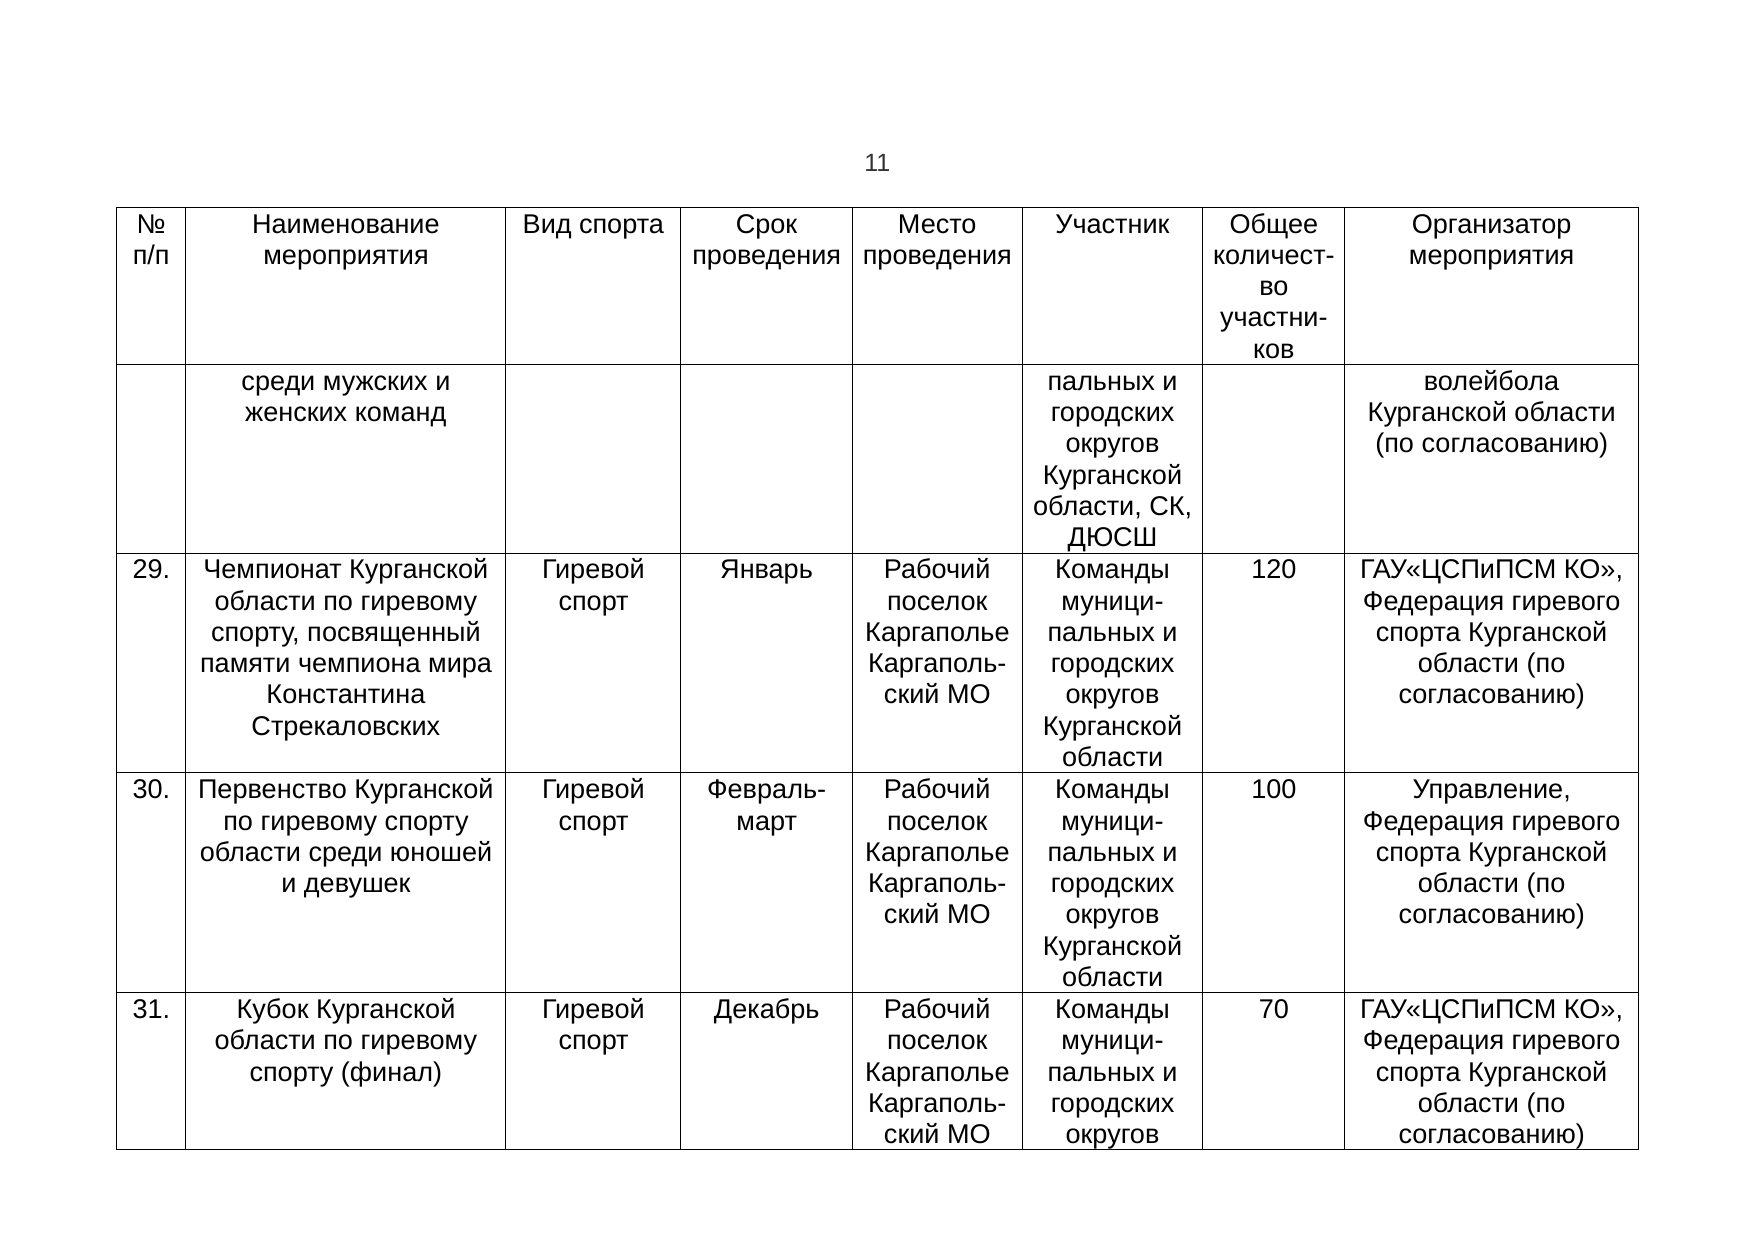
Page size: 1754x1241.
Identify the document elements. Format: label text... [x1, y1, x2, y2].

table_header Наименование мероприятия [186, 208, 505, 364]
table_cell [117, 365, 185, 552]
table_cell Февраль-март [681, 773, 852, 992]
table_cell Первенство Курганской по гиревому спорту области среди юношей и девушек [186, 773, 505, 992]
table_cell Команды муници-пальных и городских округов Курганской области [1023, 554, 1202, 772]
table_cell Рабочий поселок Каргаполье Каргаполь-ский МО [853, 993, 1022, 1149]
table_cell Команды муници-пальных и городских округов Курганской области [1023, 773, 1202, 992]
table_cell [681, 365, 852, 552]
table_header Место проведения [853, 208, 1022, 364]
table_cell [1203, 365, 1344, 552]
table_cell 31. [117, 993, 185, 1149]
table_cell Кубок Курганской области по гиревому спорту (финал) [186, 993, 505, 1149]
table_cell 70 [1203, 993, 1344, 1149]
table_cell 30. [117, 773, 185, 992]
table_cell Команды муници-пальных и городских округов [1023, 993, 1202, 1149]
table_cell ГАУ«ЦСПиПСМ КО», Федерация гиревого спорта Курганской области (по согласованию) [1345, 993, 1638, 1149]
table_cell 29. [117, 554, 185, 772]
table_cell [506, 365, 680, 552]
table_cell Гиревой спорт [506, 993, 680, 1149]
table_header Участник [1023, 208, 1202, 364]
table_header № п/п [117, 208, 185, 364]
table_cell Управление, Федерация гиревого спорта Курганской области (по согласованию) [1345, 773, 1638, 992]
table_cell волейбола Курганской области (по согласованию) [1345, 365, 1638, 552]
table_cell Январь [681, 554, 852, 772]
table_cell Рабочий поселок Каргаполье Каргаполь-ский МО [853, 773, 1022, 992]
table_header Вид спорта [506, 208, 680, 364]
table_cell Рабочий поселок Каргаполье Каргаполь-ский МО [853, 554, 1022, 772]
table_cell Гиревой спорт [506, 773, 680, 992]
table_header Общее количест-во участни-ков [1203, 208, 1344, 364]
table_cell Гиревой спорт [506, 554, 680, 772]
table_cell ГАУ«ЦСПиПСМ КО», Федерация гиревого спорта Курганской области (по согласованию) [1345, 554, 1638, 772]
table_cell [853, 365, 1022, 552]
table_cell 120 [1203, 554, 1344, 772]
table_header Организатор мероприятия [1345, 208, 1638, 364]
table_cell пальных и городских округов Курганской области, СК, ДЮСШ [1023, 365, 1202, 552]
table_header Срок проведения [681, 208, 852, 364]
table_cell среди мужских и женских команд [186, 365, 505, 552]
table_cell Чемпионат Курганской области по гиревому спорту, посвященный памяти чемпиона мира Константина Стрекаловских [186, 554, 505, 772]
table_cell 100 [1203, 773, 1344, 992]
table_cell Декабрь [681, 993, 852, 1149]
